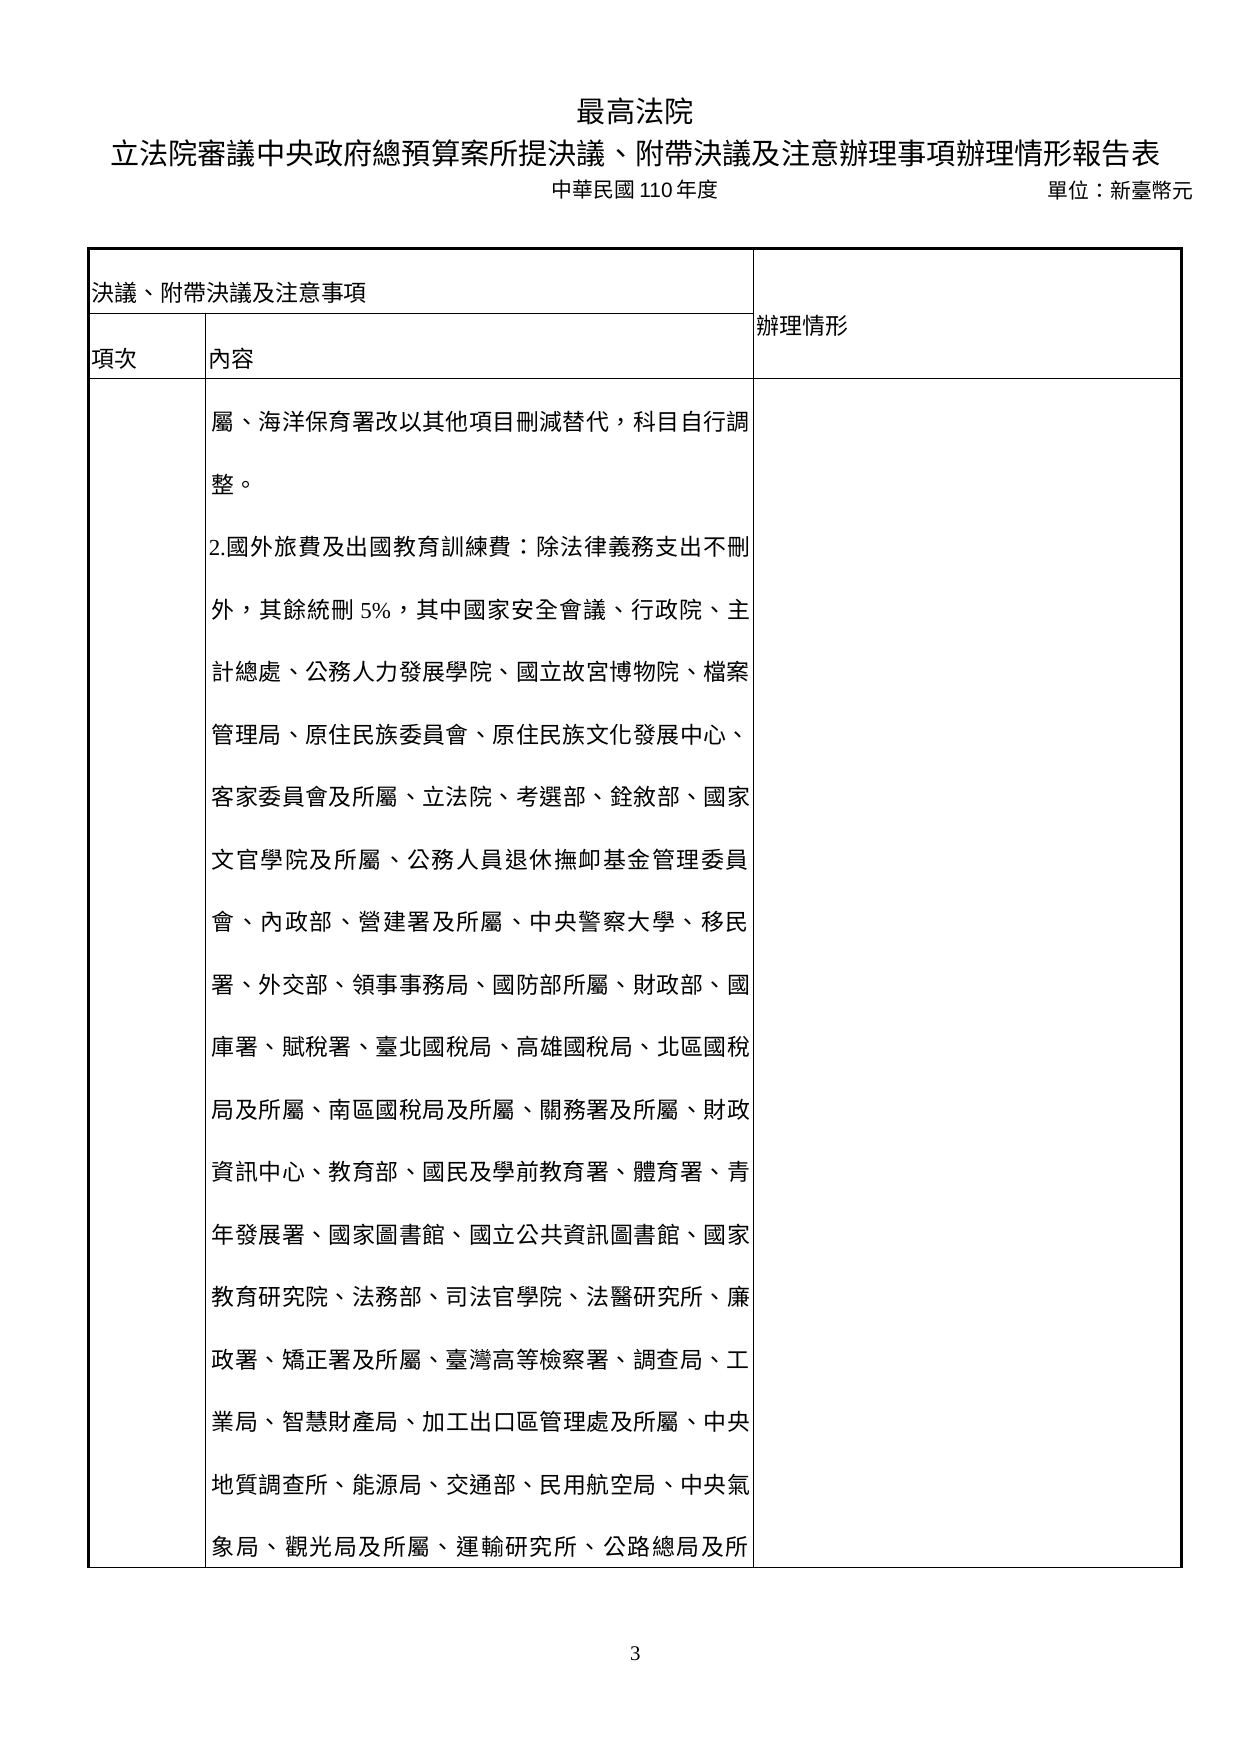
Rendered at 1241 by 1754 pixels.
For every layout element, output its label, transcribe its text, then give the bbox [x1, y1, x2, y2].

table_cell [754, 379, 1180, 1567]
table_cell [90, 379, 205, 1567]
table_header 辦理情形 [754, 250, 1180, 378]
table_header 決議、附帶決議及注意事項 [90, 250, 753, 312]
table_cell 內容 [206, 314, 753, 378]
table_cell 項次 [90, 314, 205, 378]
table_cell 屬、海洋保育署改以其他項目刪減替代，科目自行調整。 2.國外旅費及出國教育訓練費：除法律義務支出不刪外，其餘統刪5%，其中國家安全會議、行政院、主計總處、公務人力發展學院、國立故宮博物院、檔案管理局、原住民族委員會、原住民族文化發展中心、客家委員會及所屬、立法院、考選部、銓敘部、國家文官學院及所屬、公務人員退休撫卹基金管理委員會、內政部、營建署及所屬、中央警察大學、移民署、外交部、領事事務局、國防部所屬、財政部、國庫署、賦稅署、臺北國稅局、高雄國稅局、北區國稅局及所屬、南區國稅局及所屬、關務署及所屬、財政資訊中心、教育部、國民及學前教育署、體育署、青年發展署、國家圖書館、國立公共資訊圖書館、國家教育研究院、法務部、司法官學院、法醫研究所、廉政署、矯正署及所屬、臺灣高等檢察署、調查局、工業局、智慧財產局、加工出口區管理處及所屬、中央地質調查所、能源局、交通部、民用航空局、中央氣象局、觀光局及所屬、運輸研究所、公路總局及所 [206, 379, 753, 1567]
